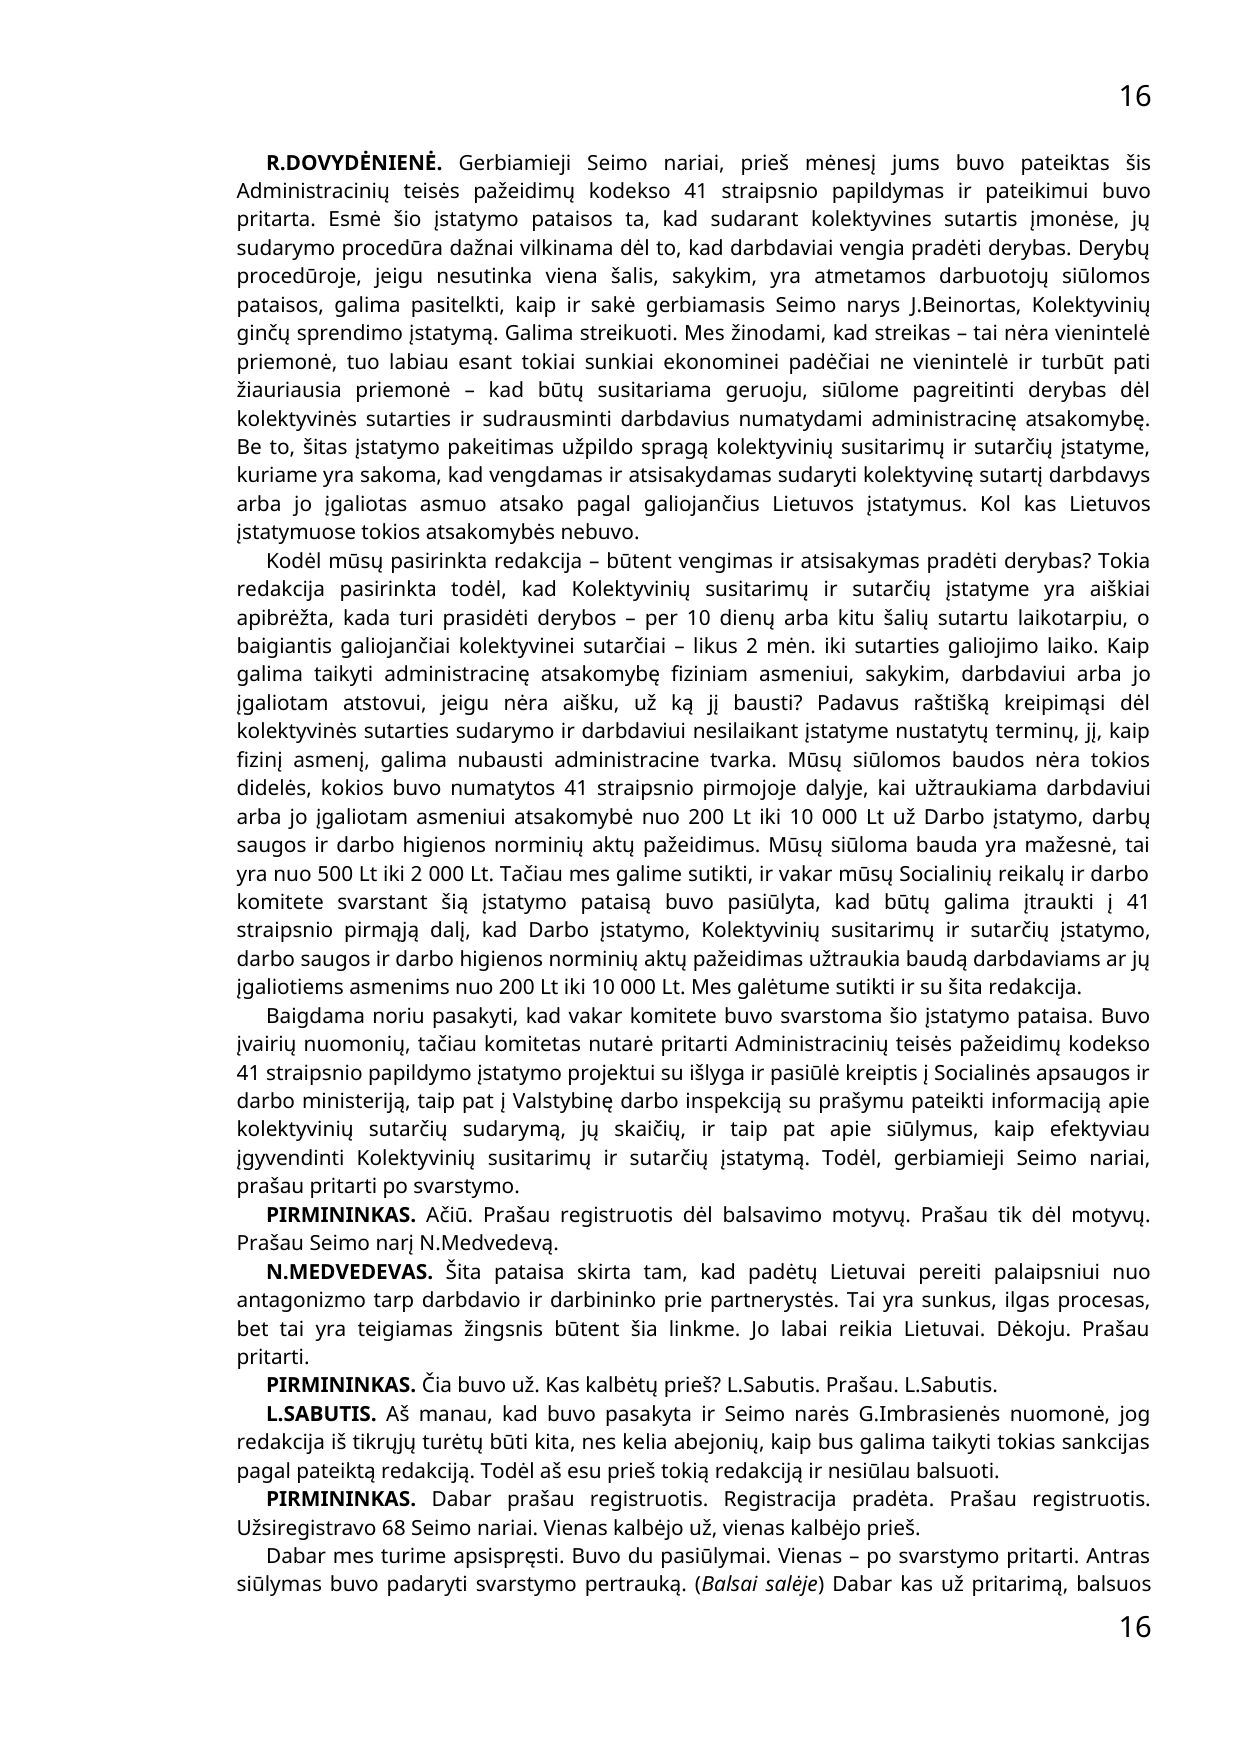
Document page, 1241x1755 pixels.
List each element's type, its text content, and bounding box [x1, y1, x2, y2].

text N.MEDVEDEVAS. Šita pataisa skirta tam, kad padėtų Lietuvai pereiti palaipsniui nuo antagonizmo tarp darbdavio ir darbininko prie partnerystės. Tai yra sunkus, ilgas procesas, bet tai yra teigiamas žingsnis būtent šia linkme. Jo labai reikia Lietuvai. Dėkoju. Prašau pritarti. [236, 1257, 1152, 1371]
text R.DOVYDĖNIENĖ. Gerbiamieji Seimo nariai, prieš mėnesį jums buvo pateiktas šis Administracinių teisės pažeidimų kodekso 41 straipsnio papildymas ir pateikimui buvo pritarta. Esmė šio įstatymo pataisos ta, kad sudarant kolektyvines sutartis įmonėse, jų sudarymo procedūra dažnai vilkinama dėl to, kad darbdaviai vengia pradėti derybas. Derybų procedūroje, jeigu nesutinka viena šalis, sakykim, yra atmetamos darbuotojų siūlomos pataisos, galima pasitelkti, kaip ir sakė gerbiamasis Seimo narys J.Beinortas, Kolektyvinių ginčų sprendimo įstatymą. Galima streikuoti. Mes žinodami, kad streikas – tai nėra vienintelė priemonė, tuo labiau esant tokiai sunkiai ekonominei padėčiai ne vienintelė ir turbūt pati žiauriausia priemonė – kad būtų susitariama geruoju, siūlome pagreitinti derybas dėl kolektyvinės sutarties ir sudrausminti darbdavius numatydami administracinę atsakomybę. Be to, šitas įstatymo pakeitimas užpildo spragą kolektyvinių susitarimų ir sutarčių įstatyme, kuriame yra sakoma, kad vengdamas ir atsisakydamas sudaryti kolektyvinę sutartį darbdavys arba jo įgaliotas asmuo atsako pagal galiojančius Lietuvos įstatymus. Kol kas Lietuvos įstatymuose tokios atsakomybės nebuvo. [236, 148, 1152, 546]
text PIRMININKAS. Čia buvo už. Kas kalbėtų prieš? L.Sabutis. Prašau. L.Sabutis. [236, 1371, 1152, 1399]
text PIRMININKAS. Dabar prašau registruotis. Registracija pradėta. Prašau registruotis. Užsiregistravo 68 Seimo nariai. Vienas kalbėjo už, vienas kalbėjo prieš. [236, 1484, 1152, 1541]
text PIRMININKAS. Ačiū. Prašau registruotis dėl balsavimo motyvų. Prašau tik dėl motyvų. Prašau Seimo narį N.Medvedevą. [236, 1200, 1152, 1257]
text Dabar mes turime apsispręsti. Buvo du pasiūlymai. Vienas – po svarstymo pritarti. Antras siūlymas buvo padaryti svarstymo pertrauką. (Balsai salėje) Dabar kas už pritarimą, balsuos [236, 1541, 1152, 1598]
text Kodėl mūsų pasirinkta redakcija – būtent vengimas ir atsisakymas pradėti derybas? Tokia redakcija pasirinkta todėl, kad Kolektyvinių susitarimų ir sutarčių įstatyme yra aiškiai apibrėžta, kada turi prasidėti derybos – per 10 dienų arba kitu šalių sutartu laikotarpiu, o baigiantis galiojančiai kolektyvinei sutarčiai – likus 2 mėn. iki sutarties galiojimo laiko. Kaip galima taikyti administracinę atsakomybę fiziniam asmeniui, sakykim, darbdaviui arba jo įgaliotam atstovui, jeigu nėra aišku, už ką jį bausti? Padavus raštišką kreipimąsi dėl kolektyvinės sutarties sudarymo ir darbdaviui nesilaikant įstatyme nustatytų terminų, jį, kaip fizinį asmenį, galima nubausti administracine tvarka. Mūsų siūlomos baudos nėra tokios didelės, kokios buvo numatytos 41 straipsnio pirmojoje dalyje, kai užtraukiama darbdaviui arba jo įgaliotam asmeniui atsakomybė nuo 200 Lt iki 10 000 Lt už Darbo įstatymo, darbų saugos ir darbo higienos norminių aktų pažeidimus. Mūsų siūloma bauda yra mažesnė, tai yra nuo 500 Lt iki 2 000 Lt. Tačiau mes galime sutikti, ir vakar mūsų Socialinių reikalų ir darbo komitete svarstant šią įstatymo pataisą buvo pasiūlyta, kad būtų galima įtraukti į 41 straipsnio pirmąją dalį, kad Darbo įstatymo, Kolektyvinių susitarimų ir sutarčių įstatymo, darbo saugos ir darbo higienos norminių aktų pažeidimas užtraukia baudą darbdaviams ar jų įgaliotiems asmenims nuo 200 Lt iki 10 000 Lt. Mes galėtume sutikti ir su šita redakcija. [236, 546, 1152, 1001]
text L.SABUTIS. Aš manau, kad buvo pasakyta ir Seimo narės G.Imbrasienės nuomonė, jog redakcija iš tikrųjų turėtų būti kita, nes kelia abejonių, kaip bus galima taikyti tokias sankcijas pagal pateiktą redakciją. Todėl aš esu prieš tokią redakciją ir nesiūlau balsuoti. [236, 1399, 1152, 1484]
text Baigdama noriu pasakyti, kad vakar komitete buvo svarstoma šio įstatymo pataisa. Buvo įvairių nuomonių, tačiau komitetas nutarė pritarti Administracinių teisės pažeidimų kodekso 41 straipsnio papildymo įstatymo projektui su išlyga ir pasiūlė kreiptis į Socialinės apsaugos ir darbo ministeriją, taip pat į Valstybinę darbo inspekciją su prašymu pateikti informaciją apie kolektyvinių sutarčių sudarymą, jų skaičių, ir taip pat apie siūlymus, kaip efektyviau įgyvendinti Kolektyvinių susitarimų ir sutarčių įstatymą. Todėl, gerbiamieji Seimo nariai, prašau pritarti po svarstymo. [236, 1001, 1152, 1200]
